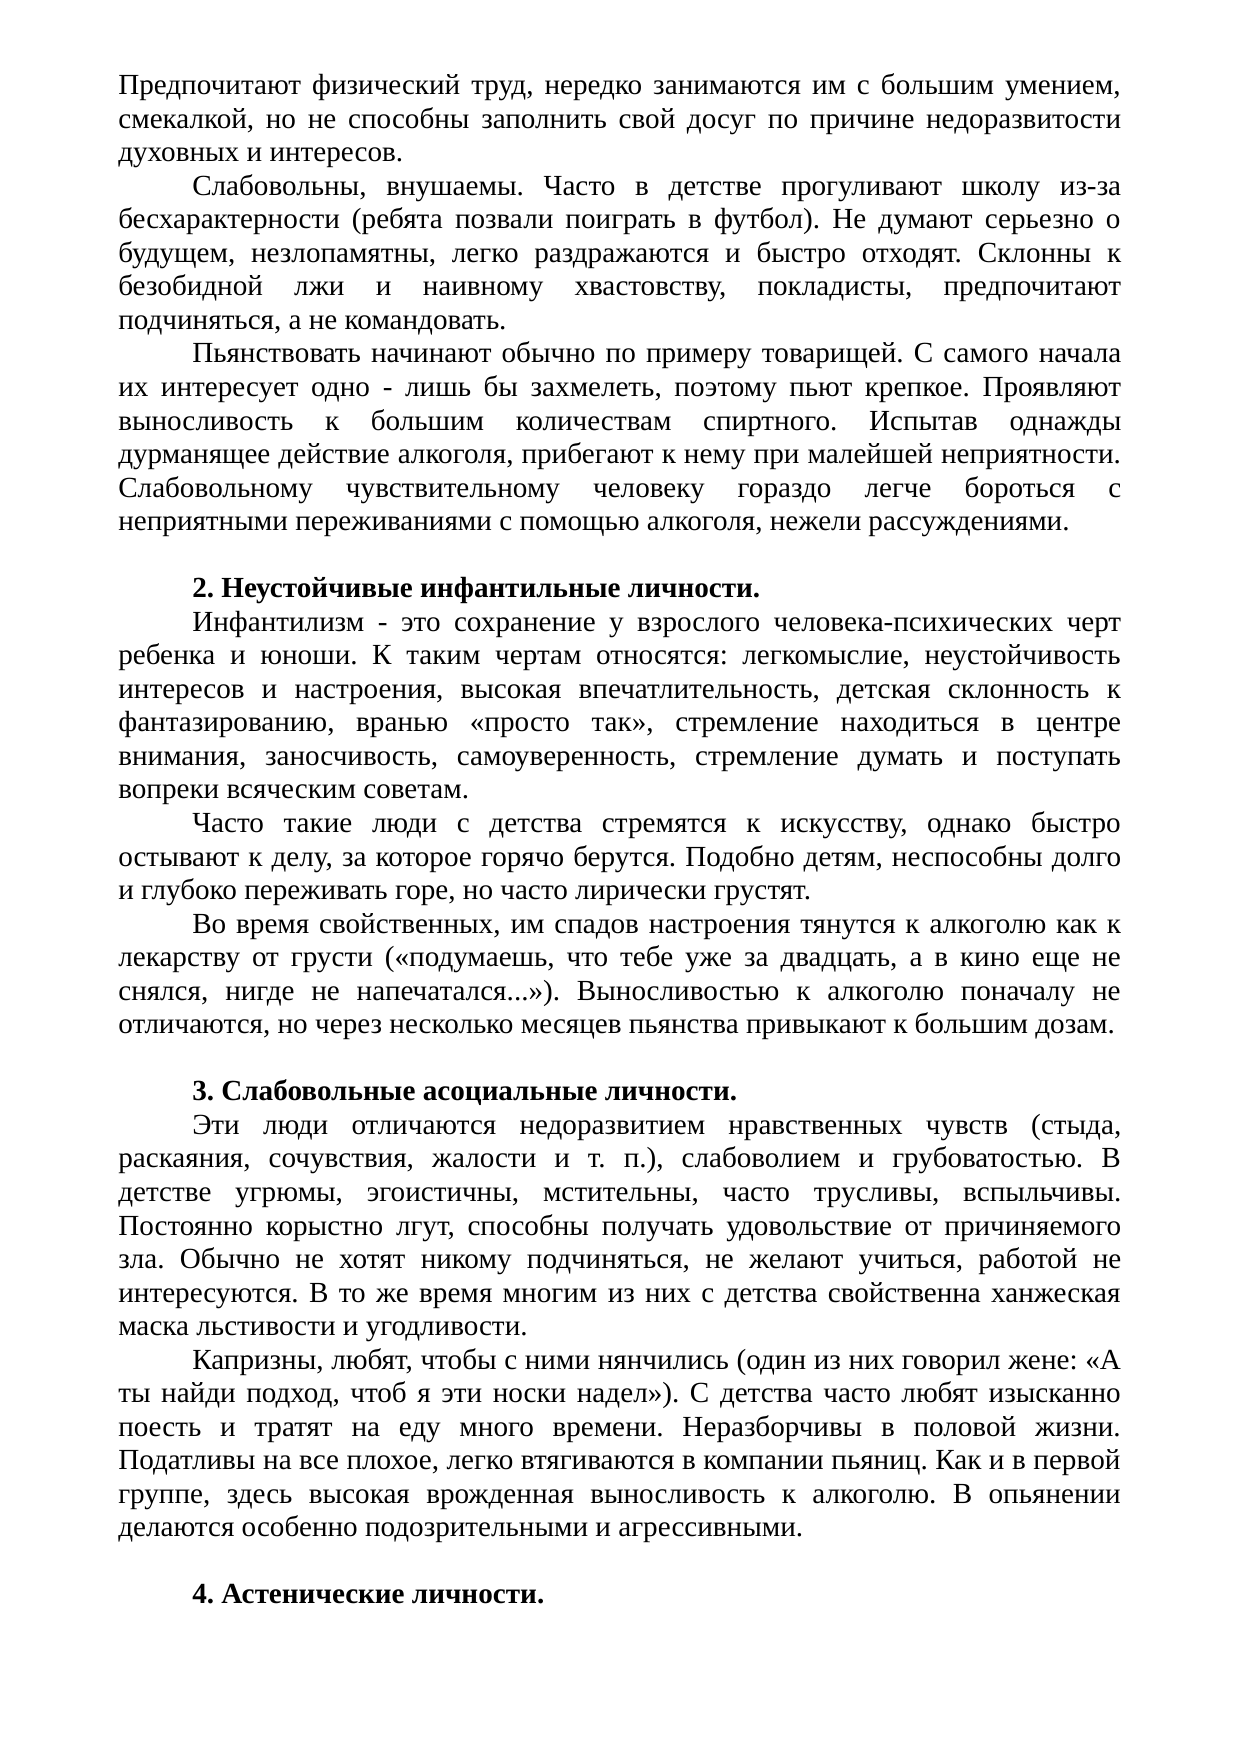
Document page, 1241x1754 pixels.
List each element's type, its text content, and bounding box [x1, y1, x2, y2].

text Слабовольны, внушаемы. Часто в детстве прогуливают школу из-за бесхарактерности (ребята позвали поиграть в футбол). Не думают серьезно о будущем, незлопамятны, легко раздражаются и быстро отходят. Склонны к безобидной лжи и наивному хвастовству, покладисты, предпочитают подчиняться, а не командовать. [118, 168, 1122, 336]
text Эти люди отличаются недоразвитием нравственных чувств (стыда, раскаяния, сочувствия, жалости и т. п.), слабоволием и грубоватостью. В детстве угрюмы, эгоистичны, мстительны, часто трусливы, вспыльчивы. Постоянно корыстно лгут, способны получать удовольствие от причиняемого зла. Обычно не хотят никому подчиняться, не желают учиться, работой не интересуются. В то же время многим из них с детства свойственна ханжеская маска льстивости и угодливости. [118, 1107, 1122, 1342]
text Во время свойственных, им спадов настроения тянутся к алкоголю как к лекарству от грусти («подумаешь, что тебе уже за двадцать, а в кино еще не снялся, нигде не напечатался...»). Выносливостью к алкоголю поначалу не отличаются, но через несколько месяцев пьянства привыкают к большим дозам. [118, 906, 1122, 1040]
text 3. Слабовольные асоциальные личности. [118, 1073, 1122, 1107]
text Капризны, любят, чтобы с ними нянчились (один из них говорил жене: «А ты найди подход, чтоб я эти носки надел»). С детства часто любят изысканно поесть и тратят на еду много времени. Неразборчивы в половой жизни. Податливы на все плохое, легко втягиваются в компании пьяниц. Как и в первой группе, здесь высокая врожденная выносливость к алкоголю. В опьянении делаются особенно подозрительными и агрессивными. [118, 1342, 1122, 1543]
text Предпочитают физический труд, нередко занимаются им с большим умением, смекалкой, но не способны заполнить свой досуг по причине недоразвитости духовных и интересов. [118, 67, 1122, 168]
text Часто такие люди с детства стремятся к искусству, однако быстро остывают к делу, за которое горячо берутся. Подобно детям, неспособны долго и глубоко переживать горе, но часто лирически грустят. [118, 805, 1122, 906]
text Инфантилизм ‑ это сохранение у взрослого человека-психических черт ребенка и юноши. К таким чертам относятся: легкомыслие, неустойчивость интересов и настроения, высокая впечатлительность, детская склонность к фантазированию, вранью «просто так», стремление находиться в центре внимания, заносчивость, самоуверенность, стремление думать и поступать вопреки всяческим советам. [118, 604, 1122, 805]
text 4. Астенические личности. [118, 1577, 1122, 1610]
text 2. Неустойчивые инфантильные личности. [118, 570, 1122, 604]
text Пьянствовать начинают обычно по примеру товарищей. С самого начала их интересует одно ‑ лишь бы захмелеть, поэтому пьют крепкое. Проявляют выносливость к большим количествам спиртного. Испытав однажды дурманящее действие алкоголя, прибегают к нему при малейшей неприятности. Слабовольному чувствительному человеку гораздо легче бороться с неприятными переживаниями с помощью алкоголя, нежели рассуждениями. [118, 336, 1122, 537]
